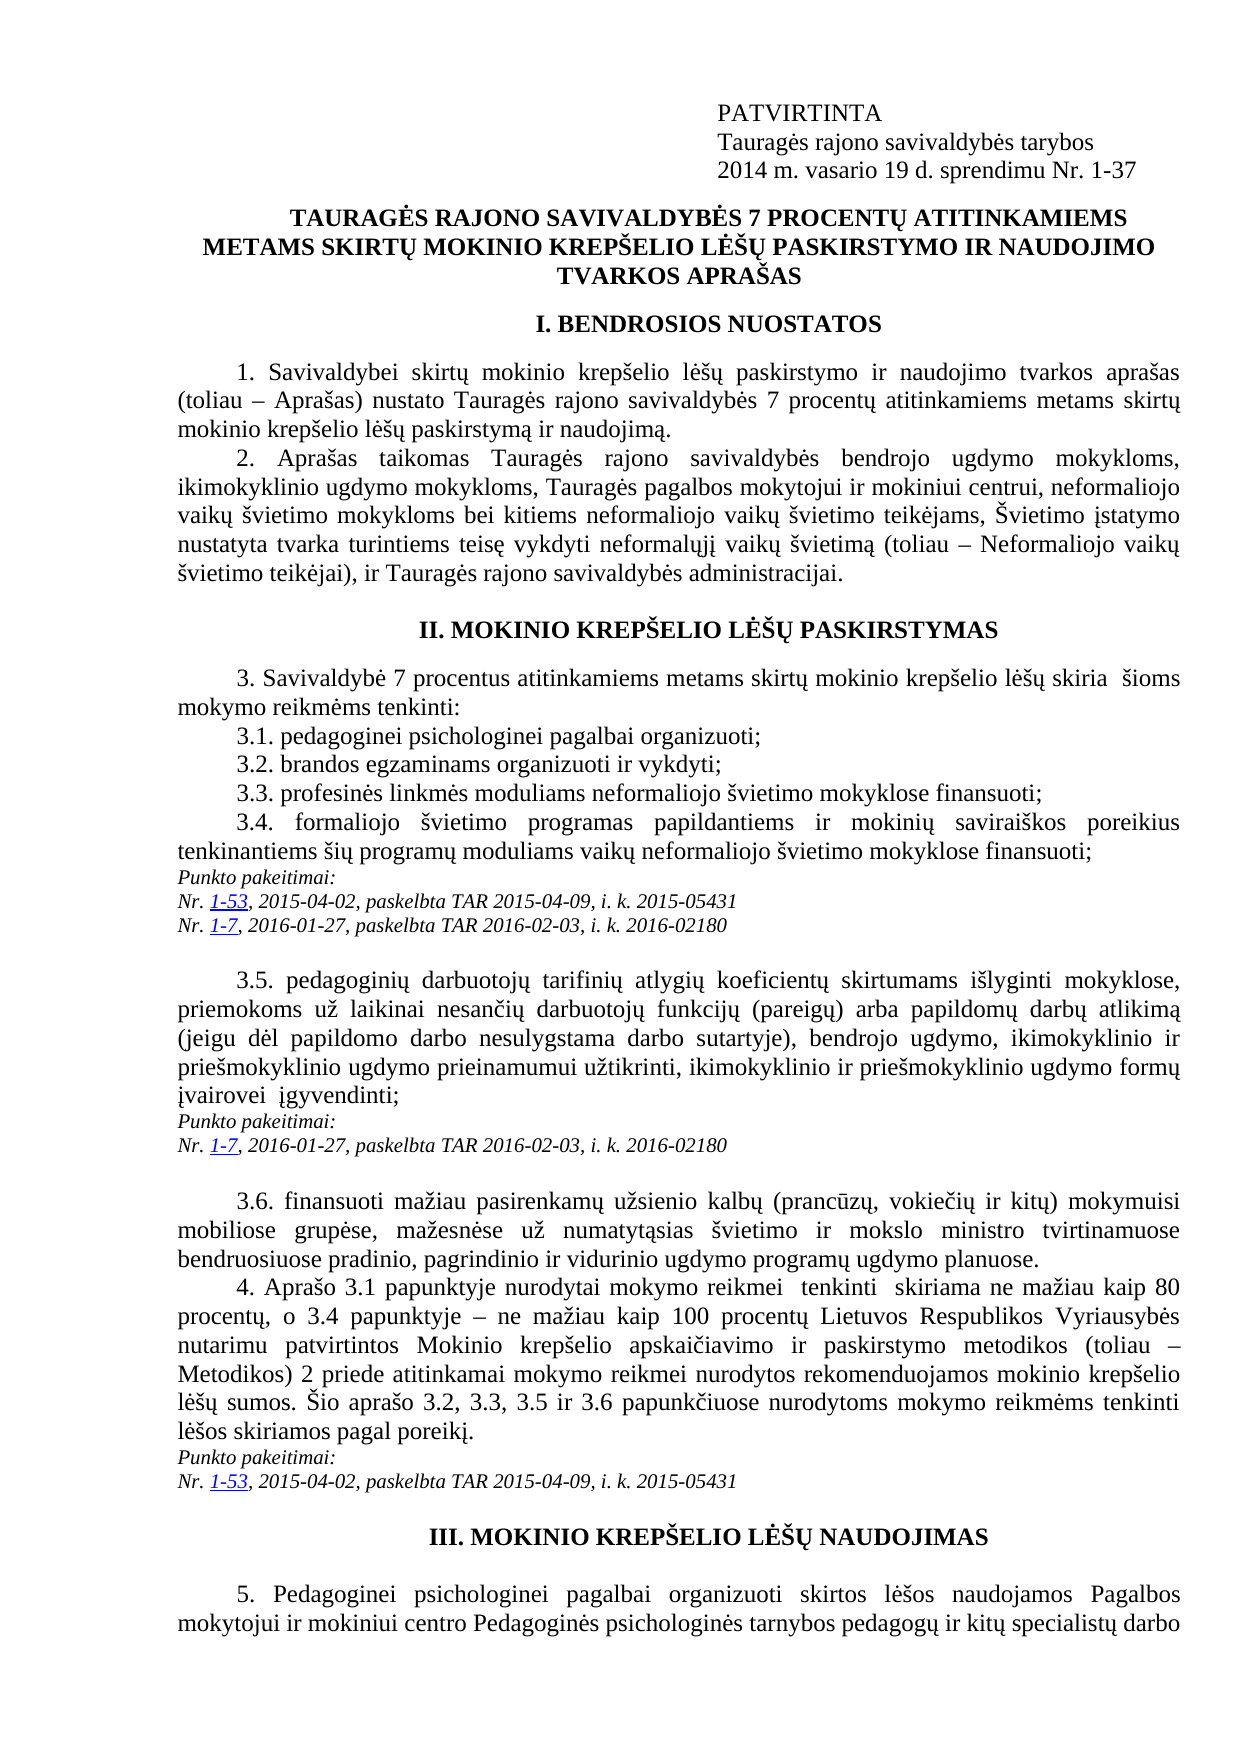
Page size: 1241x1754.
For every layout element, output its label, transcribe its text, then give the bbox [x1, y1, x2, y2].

text Punkto pakeitimai: [177, 1445, 1181, 1469]
text III. MOKINIO KREPŠELIO LĖŠŲ NAUDOJIMAS [177, 1522, 1181, 1551]
text 3.6. finansuoti mažiau pasirenkamų užsienio kalbų (prancūzų, vokiečių ir kitų) mokymuisi mobiliose grupėse, mažesnėse už numatytąsias švietimo ir mokslo ministro tvirtinamuose bendruosiuose pradinio, pagrindinio ir vidurinio ugdymo programų ugdymo planuose. [177, 1186, 1181, 1272]
text 3.4. formaliojo švietimo programas papildantiems ir mokinių saviraiškos poreikius tenkinantiems šių programų moduliams vaikų neformaliojo švietimo mokyklose finansuoti; [177, 807, 1181, 864]
text Nr. 1-7, 2016-01-27, paskelbta TAR 2016-02-03, i. k. 2016-02180 [177, 1133, 1181, 1157]
text 3.5. pedagoginių darbuotojų tarifinių atlygių koeficientų skirtumams išlyginti mokyklose, priemokoms už laikinai nesančių darbuotojų funkcijų (pareigų) arba papildomų darbų atlikimą (jeigu dėl papildomo darbo nesulygstama darbo sutartyje), bendrojo ugdymo, ikimokyklinio ir priešmokyklinio ugdymo prieinamumui užtikrinti, ikimokyklinio ir priešmokyklinio ugdymo formų įvairovei įgyvendinti; [177, 966, 1181, 1109]
text TAURAGĖS RAJONO SAVIVALDYBĖS 7 PROCENTŲ ATITINKAMIEMS METAMS SKIRTŲ MOKINIO KREPŠELIO LĖŠŲ PASKIRSTYMO IR NAUDOJIMO TVARKOS APRAŠAS [177, 203, 1181, 289]
text Nr. 1-53, 2015-04-02, paskelbta TAR 2015-04-09, i. k. 2015-05431 [177, 889, 1181, 913]
text I. BENDROSIOS NUOSTATOS [177, 309, 1181, 337]
text Punkto pakeitimai: [177, 1109, 1181, 1133]
text Nr. 1-53, 2015-04-02, paskelbta TAR 2015-04-09, i. k. 2015-05431 [177, 1469, 1181, 1493]
text 4. Aprašo 3.1 papunktyje nurodytai mokymo reikmei tenkinti skiriama ne mažiau kaip 80 procentų, o 3.4 papunktyje – ne mažiau kaip 100 procentų Lietuvos Respublikos Vyriausybės nutarimu patvirtintos Mokinio krepšelio apskaičiavimo ir paskirstymo metodikos (toliau – Metodikos) 2 priede atitinkamai mokymo reikmei nurodytos rekomenduojamos mokinio krepšelio lėšų sumos. Šio aprašo 3.2, 3.3, 3.5 ir 3.6 papunkčiuose nurodytoms mokymo reikmėms tenkinti lėšos skiriamos pagal poreikį. [177, 1272, 1181, 1445]
text Nr. 1-7, 2016-01-27, paskelbta TAR 2016-02-03, i. k. 2016-02180 [177, 913, 1181, 937]
text 3.3. profesinės linkmės moduliams neformaliojo švietimo mokyklose finansuoti; [177, 778, 1181, 807]
text 1. Savivaldybei skirtų mokinio krepšelio lėšų paskirstymo ir naudojimo tvarkos aprašas (toliau – Aprašas) nustato Tauragės rajono savivaldybės 7 procentų atitinkamiems metams skirtų mokinio krepšelio lėšų paskirstymą ir naudojimą. [177, 357, 1181, 443]
text 5. Pedagoginei psichologinei pagalbai organizuoti skirtos lėšos naudojamos Pagalbos mokytojui ir mokiniui centro Pedagoginės psichologinės tarnybos pedagogų ir kitų specialistų darbo [177, 1579, 1181, 1637]
text PATVIRTINTA [712, 98, 1181, 127]
text Punkto pakeitimai: [177, 864, 1181, 889]
text Tauragės rajono savivaldybės tarybos [177, 127, 1181, 155]
text 3. Savivaldybė 7 procentus atitinkamiems metams skirtų mokinio krepšelio lėšų skiria šioms mokymo reikmėms tenkinti: [177, 663, 1181, 721]
text 2. Aprašas taikomas Tauragės rajono savivaldybės bendrojo ugdymo mokykloms, ikimokyklinio ugdymo mokykloms, Tauragės pagalbos mokytojui ir mokiniui centrui, neformaliojo vaikų švietimo mokykloms bei kitiems neformaliojo vaikų švietimo teikėjams, Švietimo įstatymo nustatyta tvarka turintiems teisę vykdyti neformalųjį vaikų švietimą (toliau – Neformaliojo vaikų švietimo teikėjai), ir Tauragės rajono savivaldybės administracijai. [177, 443, 1181, 587]
text 3.1. pedagoginei psichologinei pagalbai organizuoti; [177, 721, 1181, 749]
text 3.2. brandos egzaminams organizuoti ir vykdyti; [177, 749, 1181, 778]
text II. MOKINIO KREPŠELIO LĖŠŲ PASKIRSTYMAS [177, 615, 1181, 644]
text 2014 m. vasario 19 d. sprendimu Nr. 1-37 [642, 155, 1181, 184]
